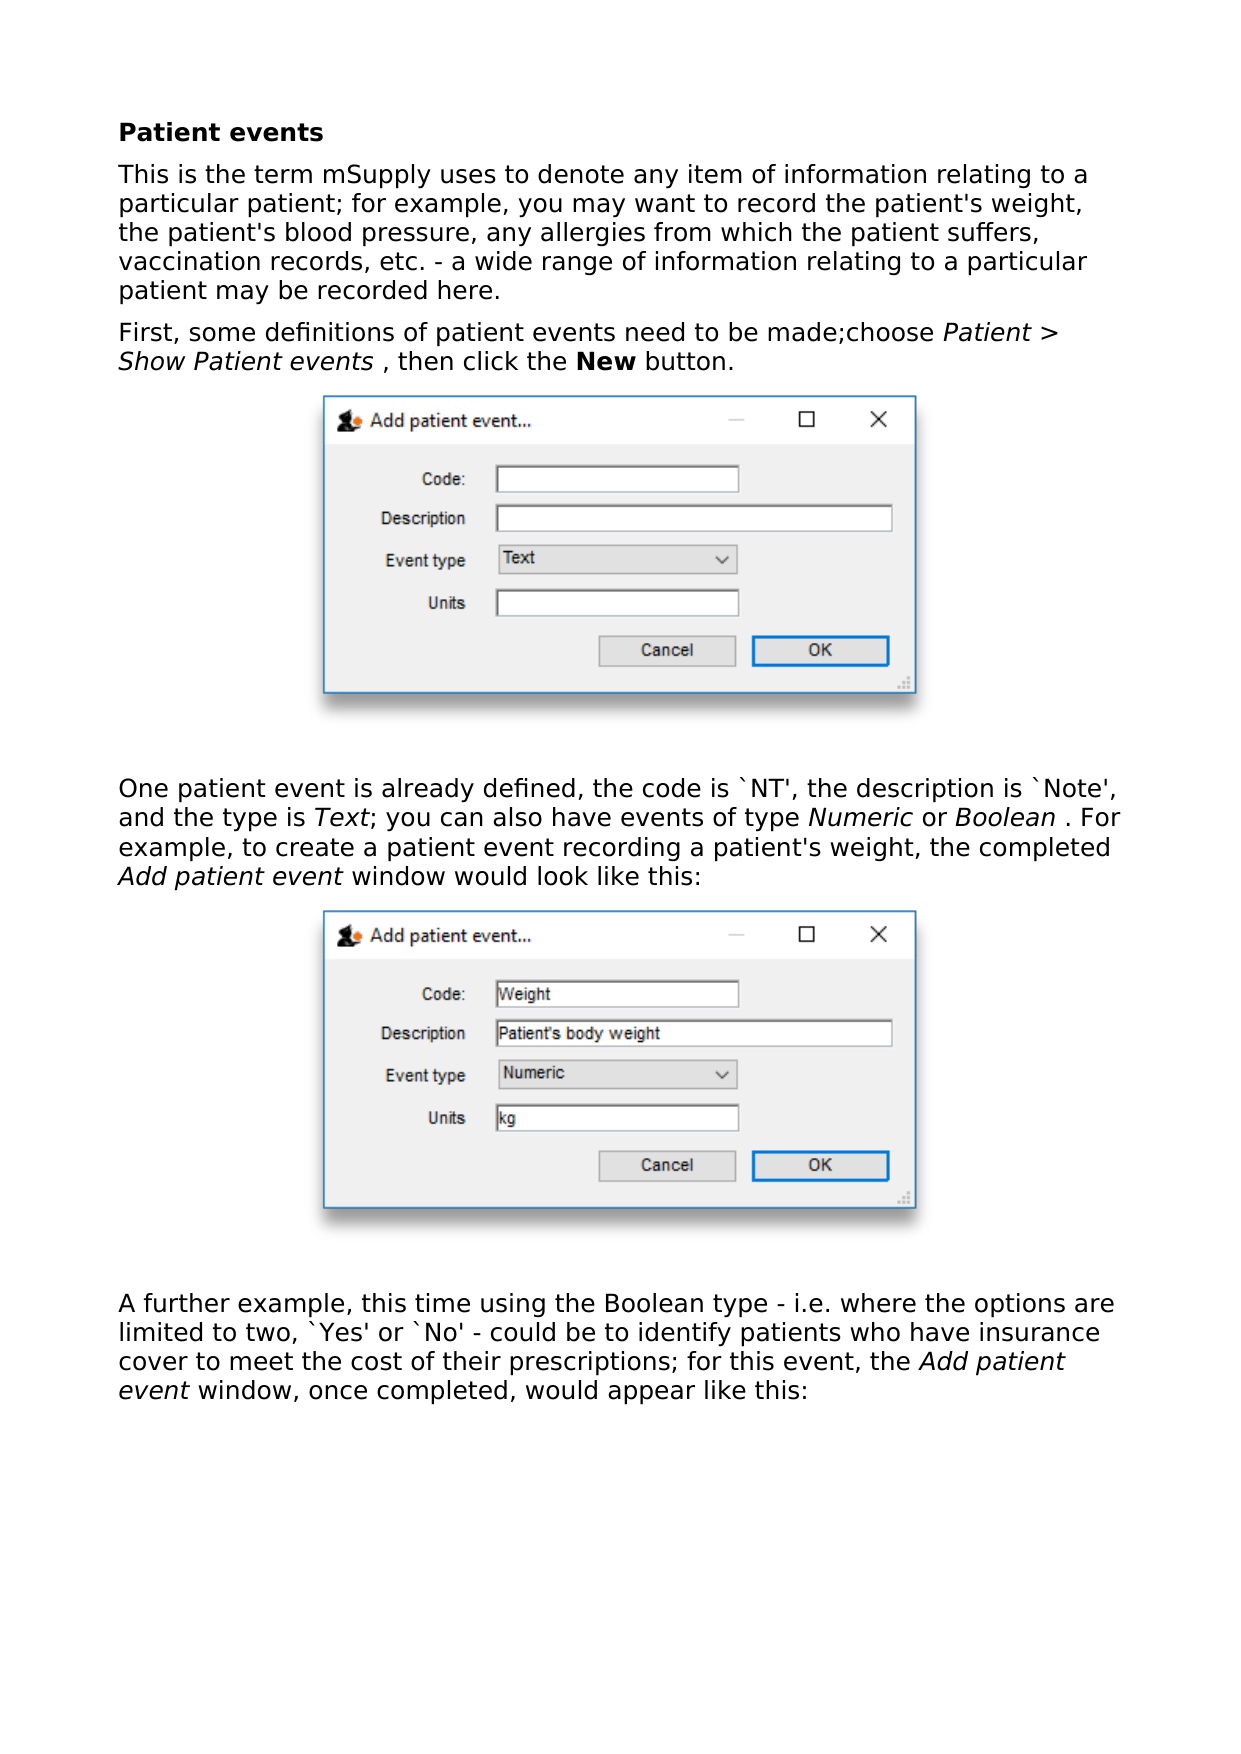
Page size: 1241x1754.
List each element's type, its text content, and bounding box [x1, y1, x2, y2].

picture [300, 388, 940, 733]
subtitle Patient events [118, 118, 1122, 147]
text This is the term mSupply uses to denote any item of information relating to a particular patient; for example, you may want to record the patient's weight, the patient's blood pressure, any allergies from which the patient suffers, vaccination records, etc. - a wide range of information relating to a particular patient may be recorded here. [118, 160, 1122, 306]
picture [300, 903, 940, 1248]
text One patient event is already defined, the code is `NT', the description is `Note', and the type is Text; you can also have events of type Numeric or Boolean . For example, to create a patient event recording a patient's weight, the completed Add patient event window would look like this: [118, 774, 1122, 891]
text First, some definitions of patient events need to be made;choose Patient > Show Patient events , then click the New button. [118, 318, 1122, 376]
text A further example, this time using the Boolean type - i.e. where the options are limited to two, `Yes' or `No' - could be to identify patients who have insurance cover to meet the cost of their prescriptions; for this event, the Add patient event window, once completed, would appear like this: [118, 1289, 1122, 1406]
